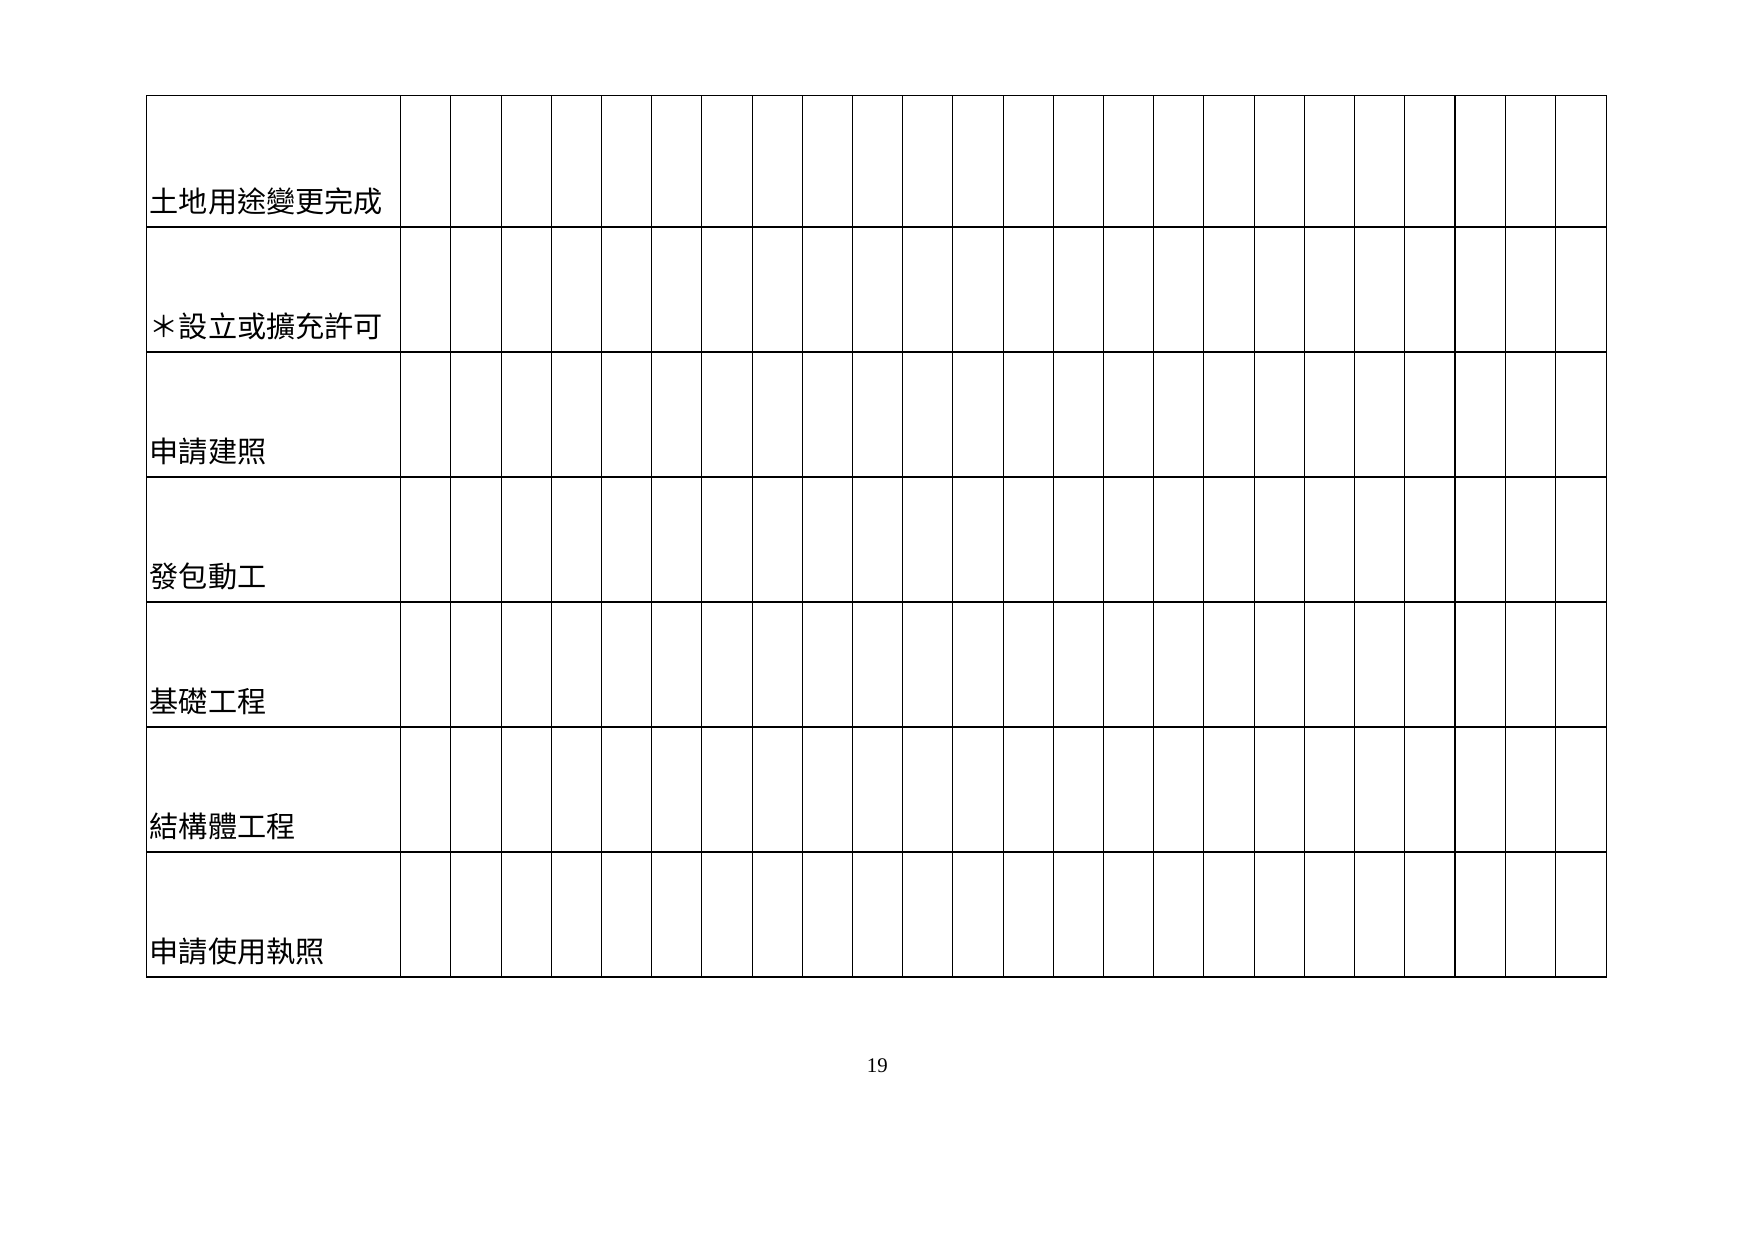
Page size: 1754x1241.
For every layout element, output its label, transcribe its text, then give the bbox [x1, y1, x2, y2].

table_cell [903, 228, 952, 351]
table_cell [1405, 96, 1454, 226]
table_cell [1204, 478, 1254, 601]
table_cell [1355, 853, 1404, 976]
table_cell [502, 96, 551, 226]
table_cell [1255, 853, 1304, 976]
table_cell [953, 228, 1003, 351]
table_cell [1154, 96, 1203, 226]
table_cell [853, 96, 902, 226]
table_cell 申請建照 [147, 353, 400, 476]
table_cell [853, 353, 902, 476]
table_cell [602, 96, 651, 226]
table_cell [1054, 478, 1103, 601]
table_cell [1556, 603, 1606, 726]
table_cell [853, 603, 902, 726]
table_cell [1405, 478, 1454, 601]
table_cell [1204, 603, 1254, 726]
table_cell [1255, 603, 1304, 726]
table_cell [1405, 353, 1454, 476]
table_cell [1405, 603, 1454, 726]
table_cell [1405, 228, 1454, 351]
table_cell [1004, 603, 1053, 726]
table_cell [753, 603, 802, 726]
table_cell [1255, 96, 1304, 226]
table_cell [451, 228, 501, 351]
table_cell [401, 353, 450, 476]
table_cell [1204, 728, 1254, 851]
table_cell [702, 353, 752, 476]
table_cell [1004, 853, 1053, 976]
table_cell [1054, 853, 1103, 976]
table_cell [1355, 353, 1404, 476]
table_cell [1104, 478, 1153, 601]
table_cell [1054, 96, 1103, 226]
table_cell [953, 603, 1003, 726]
table_cell [1456, 353, 1505, 476]
table_cell [1054, 228, 1103, 351]
table_cell [1255, 228, 1304, 351]
table_cell [502, 853, 551, 976]
table_cell [1004, 728, 1053, 851]
table_cell [803, 228, 852, 351]
table_cell [803, 96, 852, 226]
table_cell [401, 96, 450, 226]
table_cell [1255, 478, 1304, 601]
table_cell [953, 728, 1003, 851]
table_cell [451, 728, 501, 851]
table_cell [652, 603, 701, 726]
table_cell [1104, 96, 1153, 226]
table_cell [1154, 478, 1203, 601]
table_cell [1054, 353, 1103, 476]
table_cell [1305, 478, 1354, 601]
table_cell [1456, 728, 1505, 851]
table_cell [1305, 728, 1354, 851]
table_cell [1154, 603, 1203, 726]
table_cell [1506, 353, 1555, 476]
table_cell [602, 728, 651, 851]
table_cell [702, 228, 752, 351]
table_cell [1004, 228, 1053, 351]
table_cell [652, 228, 701, 351]
table_cell [1456, 853, 1505, 976]
table_cell [1556, 353, 1606, 476]
table_cell [502, 228, 551, 351]
table_cell [753, 478, 802, 601]
table_cell [1004, 478, 1053, 601]
table_cell [702, 728, 752, 851]
table_cell [401, 603, 450, 726]
table_cell [401, 853, 450, 976]
table_cell [1054, 728, 1103, 851]
table_cell [401, 478, 450, 601]
table_cell [1506, 228, 1555, 351]
table_cell [1355, 728, 1404, 851]
table_cell [1556, 228, 1606, 351]
table_cell [702, 853, 752, 976]
table_cell [803, 603, 852, 726]
table_cell [1104, 353, 1153, 476]
table_cell [1506, 603, 1555, 726]
table_cell [552, 228, 601, 351]
table_cell [1305, 353, 1354, 476]
table_cell [1556, 728, 1606, 851]
table_cell [1104, 728, 1153, 851]
table_cell [451, 96, 501, 226]
table_cell [652, 96, 701, 226]
table_cell [803, 353, 852, 476]
table_cell [903, 728, 952, 851]
table_cell [1004, 353, 1053, 476]
table_cell [1204, 853, 1254, 976]
table_cell [652, 478, 701, 601]
table_cell [753, 853, 802, 976]
table_cell [652, 728, 701, 851]
table_cell [502, 478, 551, 601]
table_cell [1405, 728, 1454, 851]
table_cell [702, 96, 752, 226]
table_cell [1154, 728, 1203, 851]
table_cell [753, 96, 802, 226]
table_cell ＊設立或擴充許可 [147, 228, 400, 351]
table_cell [702, 478, 752, 601]
table_cell [1355, 228, 1404, 351]
table_cell [1456, 228, 1505, 351]
table_cell [903, 478, 952, 601]
table_cell [903, 353, 952, 476]
table_cell [853, 728, 902, 851]
table_cell [1355, 96, 1404, 226]
table_cell [1104, 228, 1153, 351]
table_cell [1154, 353, 1203, 476]
table_cell [552, 96, 601, 226]
table_cell [753, 353, 802, 476]
table_cell [502, 603, 551, 726]
table_cell [753, 728, 802, 851]
table_cell 結構體工程 [147, 728, 400, 851]
table_cell [602, 853, 651, 976]
table_cell [803, 853, 852, 976]
table_cell [853, 228, 902, 351]
table_cell [1506, 728, 1555, 851]
table_cell [853, 478, 902, 601]
table_cell 發包動工 [147, 478, 400, 601]
table_cell [903, 853, 952, 976]
table_cell [1355, 603, 1404, 726]
table_cell [1305, 603, 1354, 726]
table_cell 基礎工程 [147, 603, 400, 726]
table_cell [1255, 353, 1304, 476]
table_cell [652, 353, 701, 476]
table_cell [1556, 96, 1606, 226]
table_cell [552, 353, 601, 476]
table_cell [451, 353, 501, 476]
table_cell [753, 228, 802, 351]
table_cell [1104, 603, 1153, 726]
table_cell [1456, 478, 1505, 601]
table_cell [1556, 478, 1606, 601]
table_cell [1506, 478, 1555, 601]
table_cell [1305, 96, 1354, 226]
table_cell [953, 353, 1003, 476]
table_cell [1506, 96, 1555, 226]
table_cell [552, 478, 601, 601]
table_cell [1004, 96, 1053, 226]
table_cell [502, 353, 551, 476]
table_cell [1204, 353, 1254, 476]
table_cell [652, 853, 701, 976]
table_cell 土地用途變更完成 [147, 96, 400, 226]
table_cell [953, 853, 1003, 976]
table_cell [552, 853, 601, 976]
table_cell [1556, 853, 1606, 976]
table_cell [451, 853, 501, 976]
table_cell [803, 478, 852, 601]
table_cell [1204, 228, 1254, 351]
table_cell [903, 603, 952, 726]
table_cell [602, 603, 651, 726]
table_cell [1305, 853, 1354, 976]
table_cell [1405, 853, 1454, 976]
table_cell [1054, 603, 1103, 726]
table_cell [502, 728, 551, 851]
table_cell [602, 478, 651, 601]
table_cell [853, 853, 902, 976]
table_cell [1355, 478, 1404, 601]
table_cell [953, 478, 1003, 601]
table_cell [903, 96, 952, 226]
table_cell [1104, 853, 1153, 976]
table_cell [953, 96, 1003, 226]
table_cell [552, 603, 601, 726]
table_cell 申請使用執照 [147, 853, 400, 976]
table_cell [1506, 853, 1555, 976]
table_cell [451, 478, 501, 601]
table_cell [552, 728, 601, 851]
table_cell [803, 728, 852, 851]
table_cell [1154, 853, 1203, 976]
table_cell [1154, 228, 1203, 351]
table_cell [401, 728, 450, 851]
table_cell [1305, 228, 1354, 351]
table_cell [1456, 96, 1505, 226]
table_cell [602, 353, 651, 476]
table_cell [1204, 96, 1254, 226]
table_cell [1456, 603, 1505, 726]
table_cell [602, 228, 651, 351]
table_cell [401, 228, 450, 351]
table_cell [451, 603, 501, 726]
table_cell [1255, 728, 1304, 851]
table_cell [702, 603, 752, 726]
